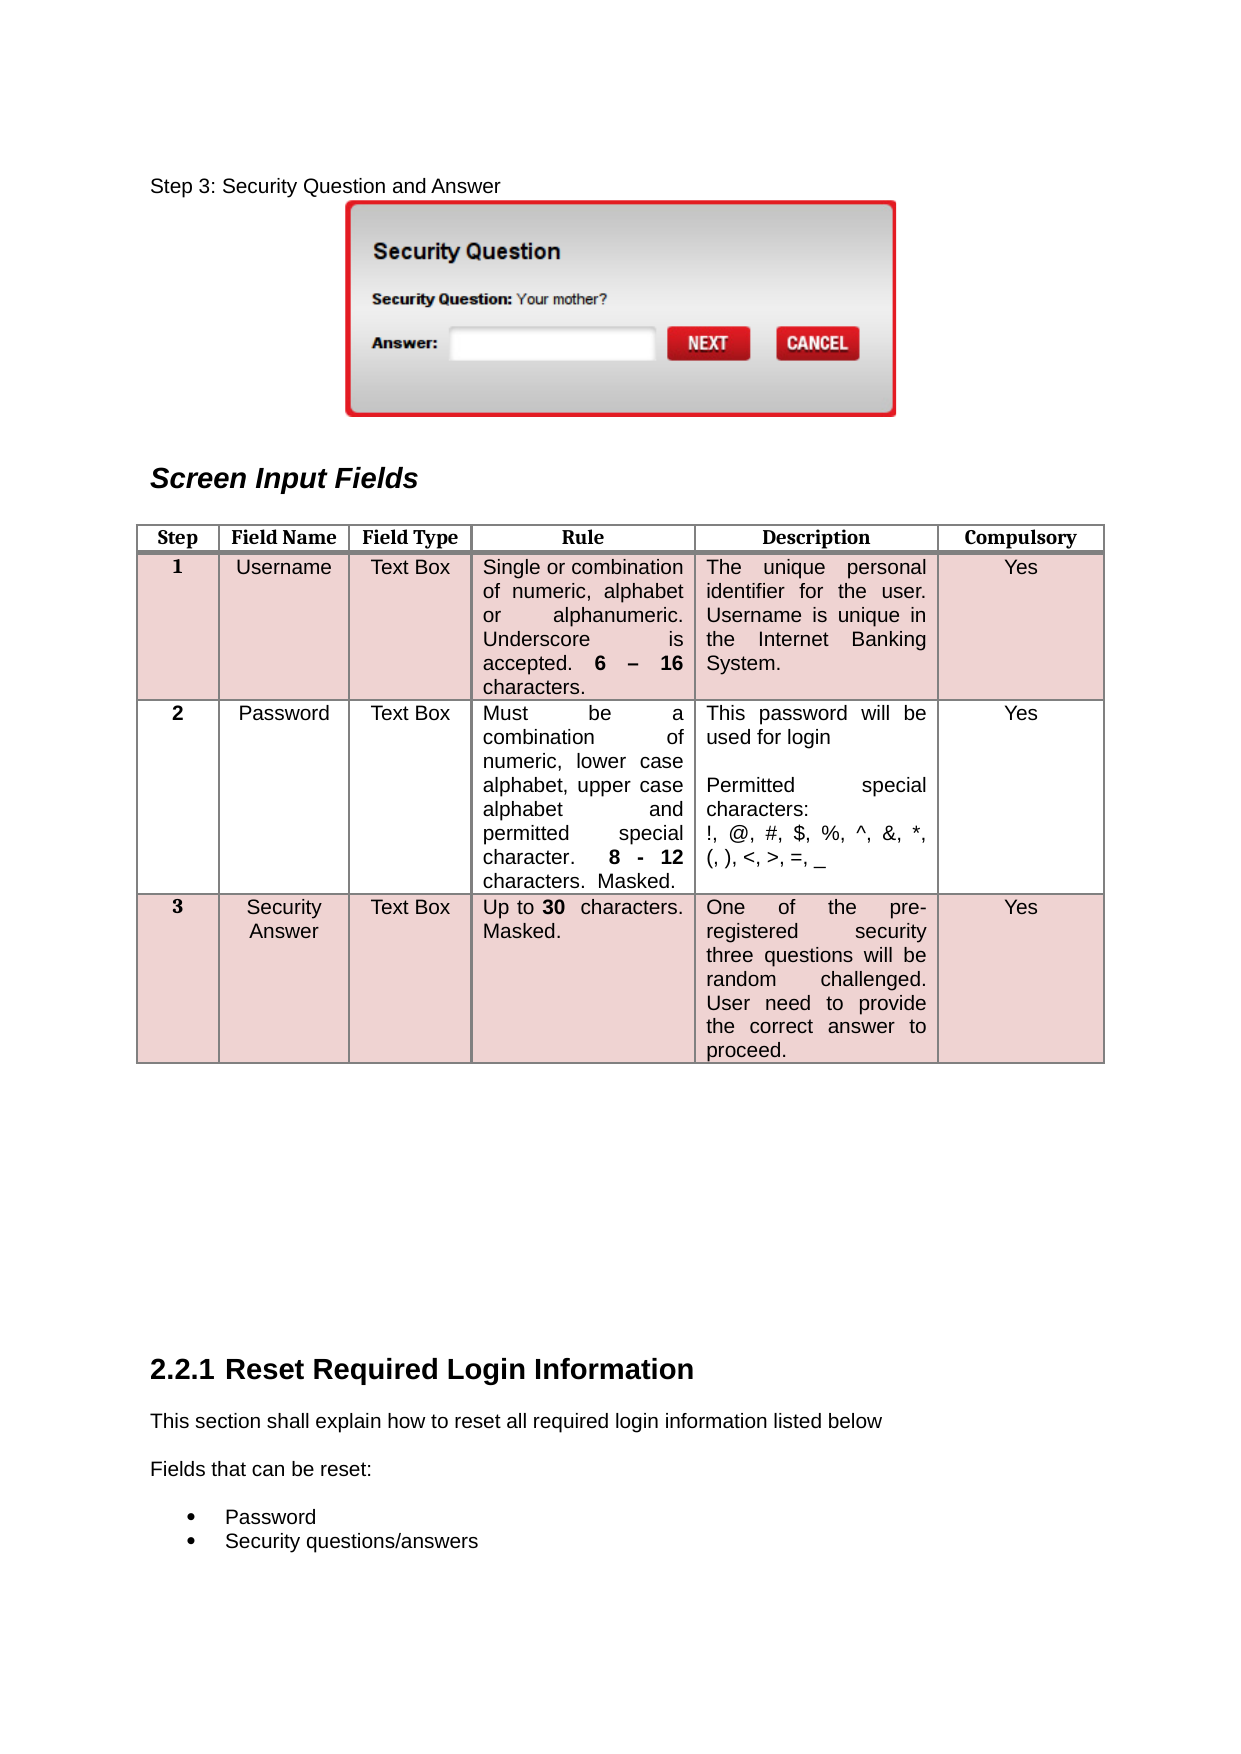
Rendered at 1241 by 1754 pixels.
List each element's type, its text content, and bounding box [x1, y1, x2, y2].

table_cell Text Box [350, 895, 470, 1062]
list Security questions/answers [187, 1529, 1090, 1553]
table_cell Username [220, 555, 348, 699]
table_header Step [138, 526, 218, 550]
table_cell The unique personal identifier for the user. Username is unique in the Internet Banking System. [696, 555, 937, 699]
subtitle Reset Required Login Information [150, 1352, 1090, 1385]
text This section shall explain how to reset all required login information listed below [150, 1409, 1090, 1433]
picture [344, 199, 897, 417]
table_cell Yes [939, 895, 1103, 1062]
table_cell Yes [939, 555, 1103, 699]
table_cell 1 [138, 555, 218, 699]
table_cell 3 [138, 895, 218, 1062]
table_cell This password will be used for login Permitted special characters: !, @, #, $, %, ^, &, *, (, ), <, >, =, _ [696, 701, 937, 892]
table_cell Yes [939, 701, 1103, 892]
text Step 3: Security Question and Answer [150, 174, 1090, 198]
list Password [187, 1505, 1090, 1529]
table_header Field Name [220, 526, 348, 550]
text Screen Input Fields [150, 461, 1090, 495]
table_cell Text Box [350, 701, 470, 892]
table_header Rule [473, 526, 694, 550]
text Fields that can be reset: [150, 1457, 1090, 1481]
table_cell 2 [138, 701, 218, 892]
table_cell Up to 30 characters. Masked. [473, 895, 694, 1062]
table_header Field Type [350, 526, 470, 550]
table_cell One of the pre-registered security three questions will be random challenged. User need to provide the correct answer to proceed. [696, 895, 937, 1062]
table_cell Single or combination of numeric, alphabet or alphanumeric. Underscore is accepted. 6 – 16 characters. [473, 555, 694, 699]
table_cell Security Answer [220, 895, 348, 1062]
table_header Description [696, 526, 937, 550]
table_cell Password [220, 701, 348, 892]
table_cell Must be a combination of numeric, lower case alphabet, upper case alphabet and permitted special character. 8 - 12 characters. Masked. [473, 701, 694, 892]
table_header Compulsory [939, 526, 1103, 550]
table_cell Text Box [350, 555, 470, 699]
